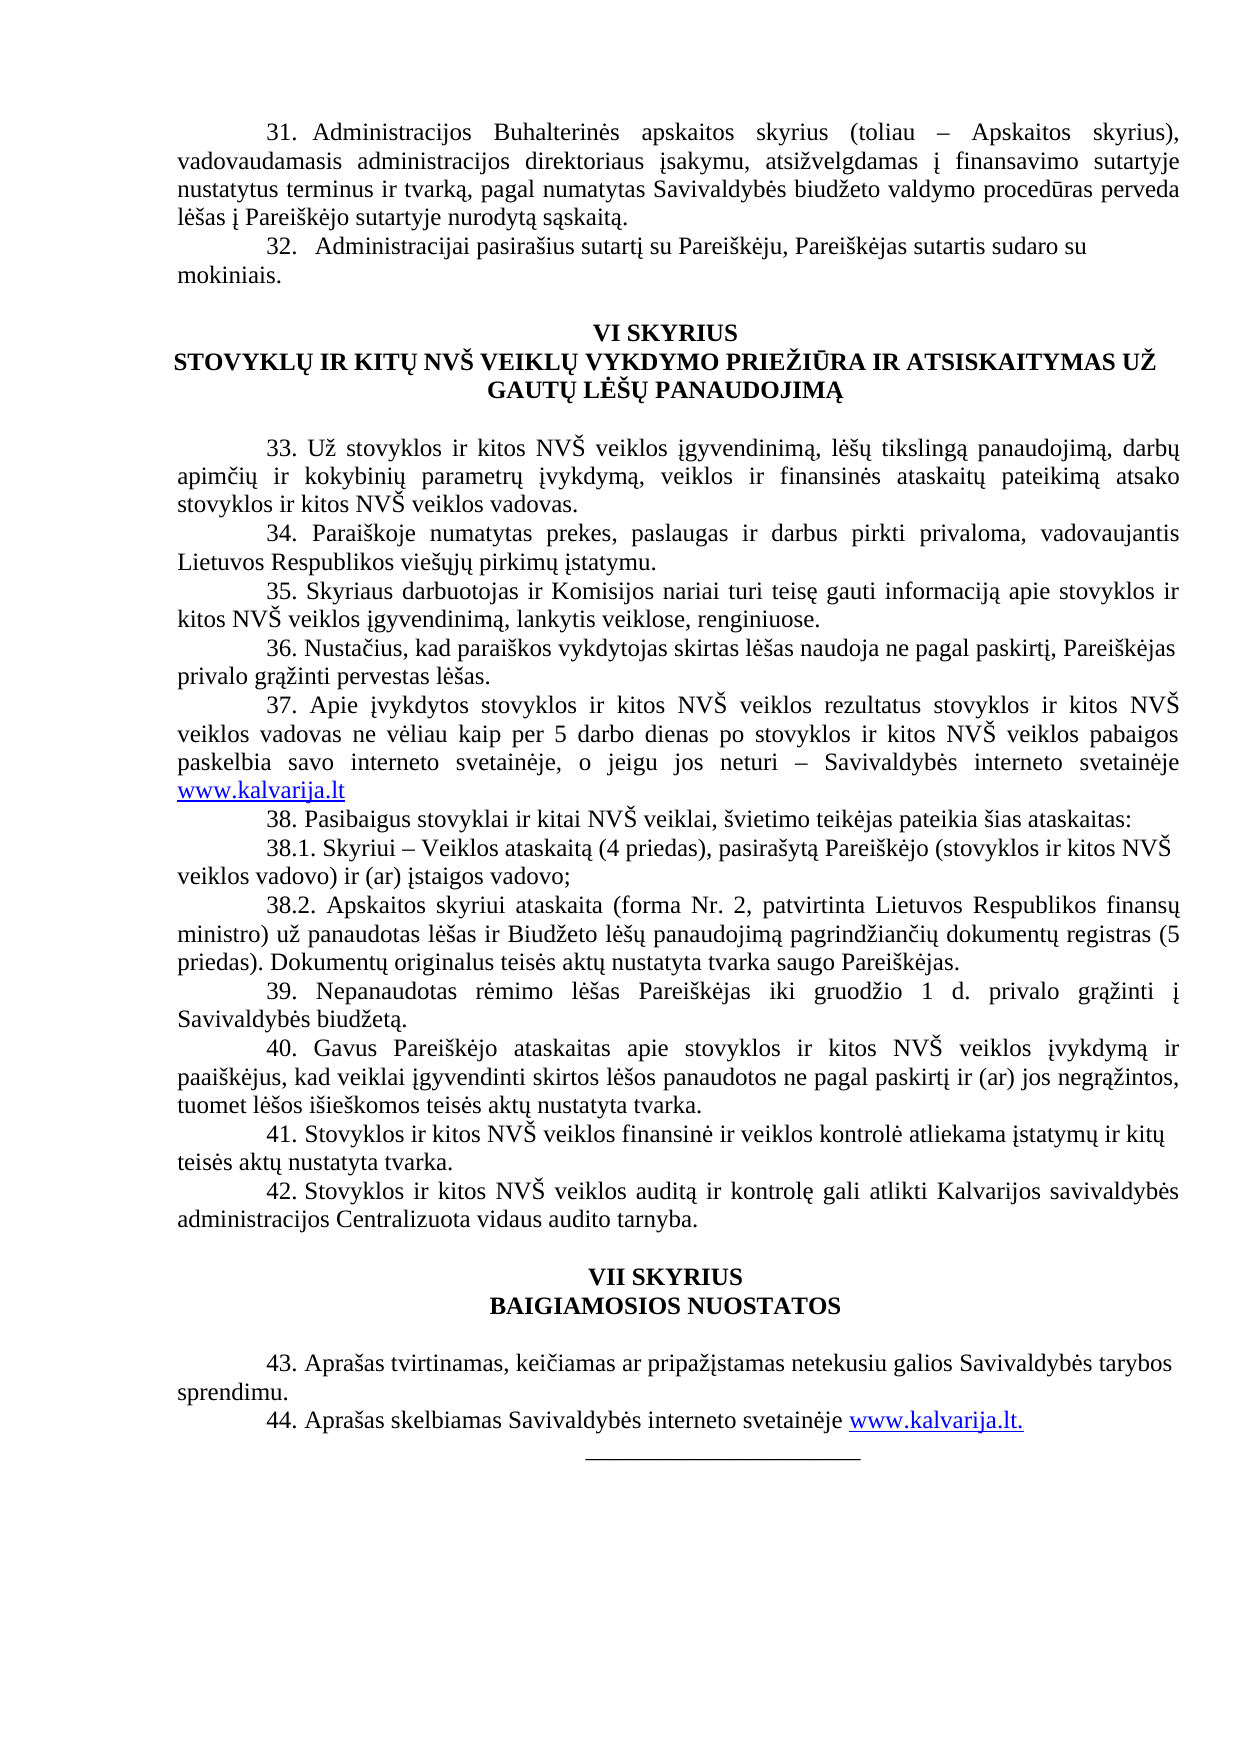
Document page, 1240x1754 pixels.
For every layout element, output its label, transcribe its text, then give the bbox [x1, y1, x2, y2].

text 38. Pasibaigus stovyklai ir kitai NVŠ veiklai, švietimo teikėjas pateikia šias ataskaitas: [266, 804, 1181, 833]
text VI SKYRIUS [150, 318, 1181, 347]
text 44. Aprašas skelbiamas Savivaldybės interneto svetainėje www.kalvarija.lt. [266, 1406, 1181, 1434]
text 33. Už stovyklos ir kitos NVŠ veiklos įgyvendinimą, lėšų tikslingą panaudojimą, darbų apimčių ir kokybinių parametrų įvykdymą, veiklos ir finansinės ataskaitų pateikimą atsako stovyklos ir kitos NVŠ veiklos vadovas. [177, 434, 1181, 518]
text BAIGIAMOSIOS NUOSTATOS [150, 1291, 1181, 1320]
text 42. Stovyklos ir kitos NVŠ veiklos auditą ir kontrolę gali atlikti Kalvarijos savivaldybės administracijos Centralizuota vidaus audito tarnyba. [177, 1177, 1181, 1233]
text 35. Skyriaus darbuotojas ir Komisijos nariai turi teisę gauti informaciją apie stovyklos ir kitos NVŠ veiklos įgyvendinimą, lankytis veiklose, renginiuose. [177, 577, 1181, 633]
text 31. Administracijos Buhalterinės apskaitos skyrius (toliau – Apskaitos skyrius), vadovaudamasis administracijos direktoriaus įsakymu, atsižvelgdamas į finansavimo sutartyje nustatytus terminus ir tvarką, pagal numatytas Savivaldybės biudžeto valdymo procedūras perveda lėšas į Pareiškėjo sutartyje nurodytą sąskaitą. [177, 118, 1181, 231]
text 32. Administracijai pasirašius sutartį su Pareiškėju, Pareiškėjas sutartis sudaro su [266, 231, 1181, 260]
text 38.1. Skyriui – Veiklos ataskaitą (4 priedas), pasirašytą Pareiškėjo (stovyklos ir kitos NVŠ veiklos vadovo) ir (ar) įstaigos vadovo; [177, 834, 1181, 890]
text 37. Apie įvykdytos stovyklos ir kitos NVŠ veiklos rezultatus stovyklos ir kitos NVŠ veiklos vadovas ne vėliau kaip per 5 darbo dienas po stovyklos ir kitos NVŠ veiklos pabaigos paskelbia savo interneto svetainėje, o jeigu jos neturi – Savivaldybės interneto svetainėje www.kalvarija.lt [177, 691, 1181, 804]
text 43. Aprašas tvirtinamas, keičiamas ar pripažįstamas netekusiu galios Savivaldybės tarybos [266, 1348, 1181, 1377]
text 39. Nepanaudotas rėmimo lėšas Pareiškėjas iki gruodžio 1 d. privalo grąžinti į Savivaldybės biudžetą. [177, 977, 1181, 1033]
text 38.2. Apskaitos skyriui ataskaita (forma Nr. 2, patvirtinta Lietuvos Respublikos finansų ministro) už panaudotas lėšas ir Biudžeto lėšų panaudojimą pagrindžiančių dokumentų registras (5 priedas). Dokumentų originalus teisės aktų nustatyta tvarka saugo Pareiškėjas. [177, 891, 1181, 976]
text STOVYKLŲ IR KITŲ NVŠ VEIKLŲ VYKDYMO PRIEŽIŪRA IR ATSISKAITYMAS UŽ [150, 347, 1181, 376]
text 41. Stovyklos ir kitos NVŠ veiklos finansinė ir veiklos kontrolė atliekama įstatymų ir kitų teisės aktų nustatyta tvarka. [177, 1120, 1181, 1176]
text mokiniais. [177, 260, 1181, 289]
text 34. Paraiškoje numatytas prekes, paslaugas ir darbus pirkti privaloma, vadovaujantis Lietuvos Respublikos viešųjų pirkimų įstatymu. [177, 520, 1181, 575]
text 36. Nustačius, kad paraiškos vykdytojas skirtas lėšas naudoja ne pagal paskirtį, Pareiškėjas privalo grąžinti pervestas lėšas. [177, 634, 1181, 690]
text GAUTŲ LĖŠŲ PANAUDOJIMĄ [150, 376, 1181, 404]
text ______________________ [585, 1434, 1181, 1463]
text VII SKYRIUS [150, 1262, 1181, 1291]
text sprendimu. [177, 1377, 1181, 1406]
text 40. Gavus Pareiškėjo ataskaitas apie stovyklos ir kitos NVŠ veiklos įvykdymą ir paaiškėjus, kad veiklai įgyvendinti skirtos lėšos panaudotos ne pagal paskirtį ir (ar) jos negrąžintos, tuomet lėšos išieškomos teisės aktų nustatyta tvarka. [177, 1034, 1181, 1119]
